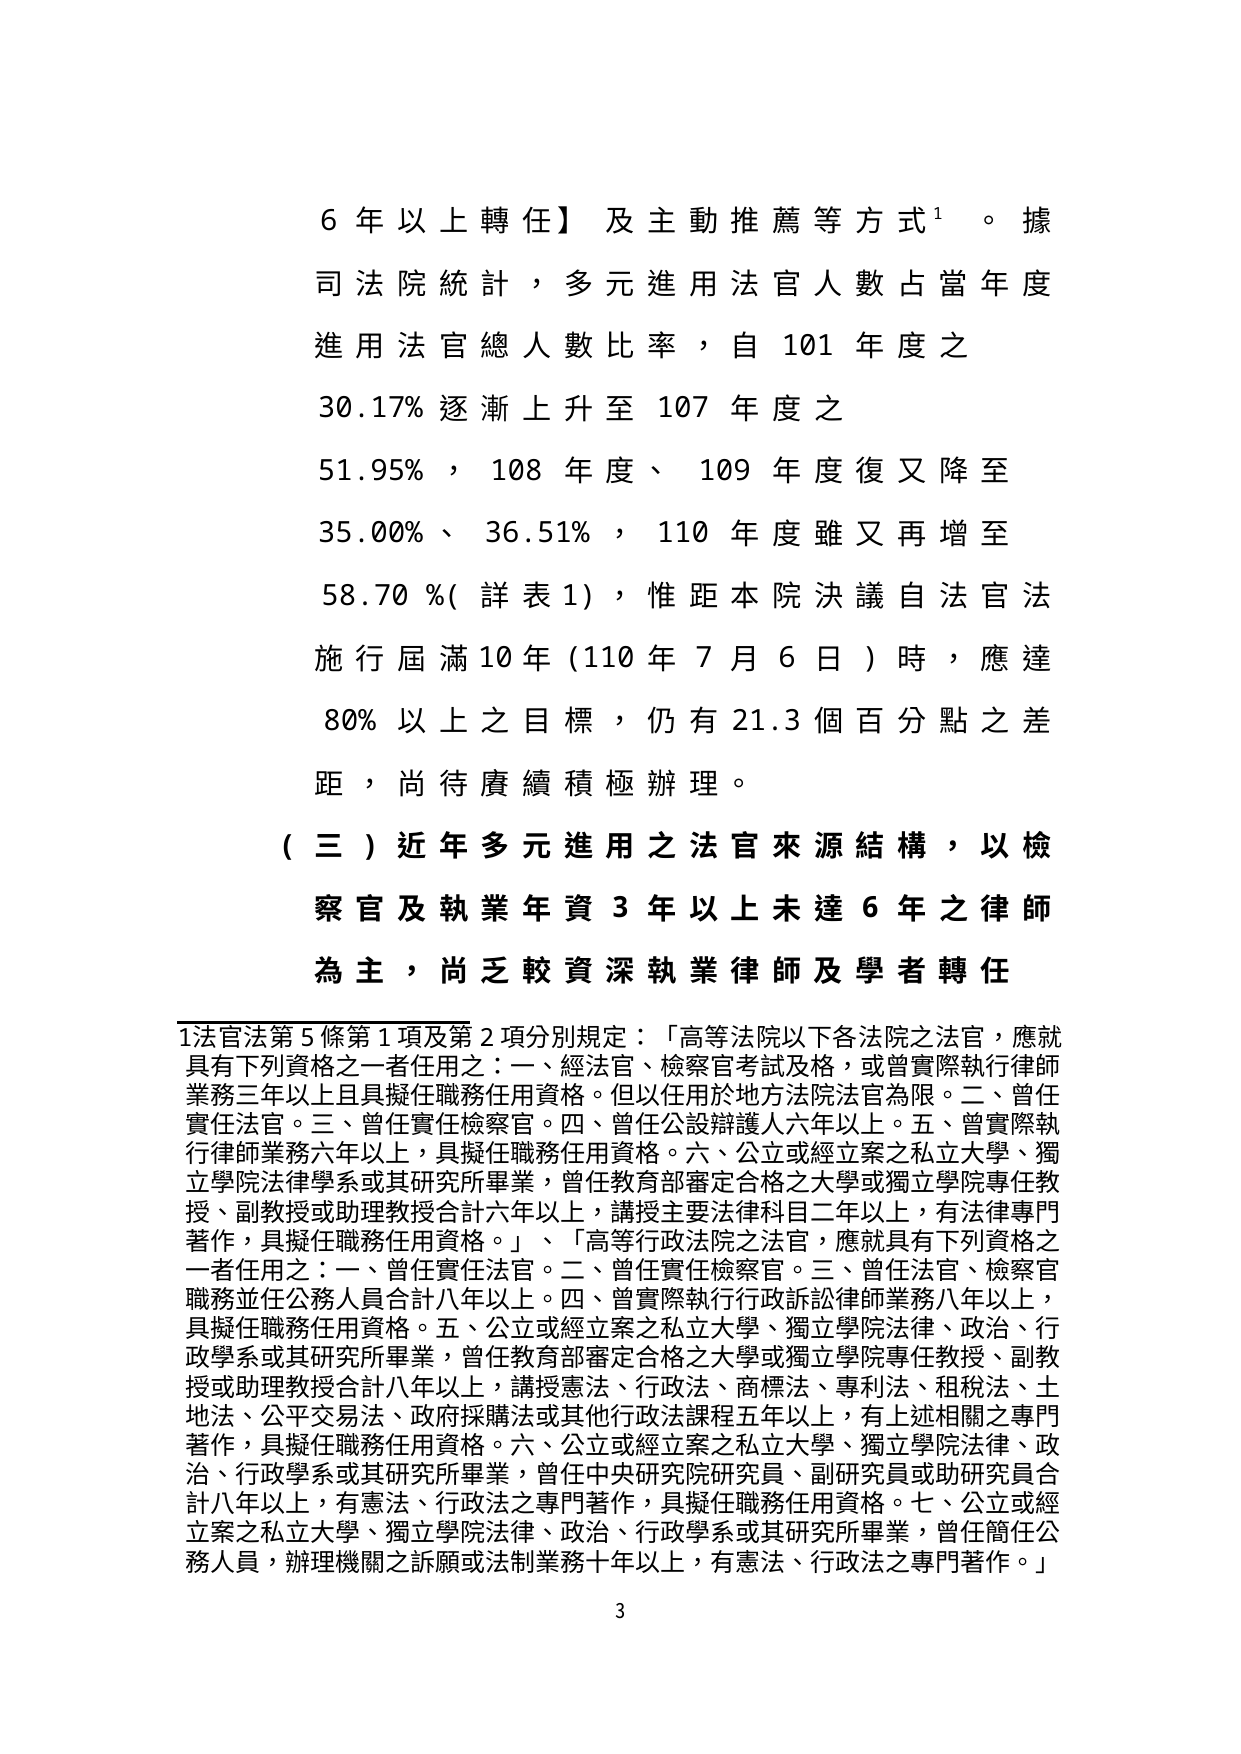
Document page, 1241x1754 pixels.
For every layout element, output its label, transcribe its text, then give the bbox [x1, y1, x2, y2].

text (三)近年多元進用之法官來源結構，以檢察官及執業年資3年以上未達6年之律師為主，尚乏較資深執業律師及學者轉任 [242, 802, 1058, 990]
text 法官法第5條第1項及第2項分別規定：「高等法院以下各法院之法官，應就具有下列資格之一者任用之：一、經法官、檢察官考試及格，或曾實際執行律師業務三年以上且具擬任職務任用資格。但以任用於地方法院法官為限。二、曾任實任法官。三、曾任實任檢察官。四、曾任公設辯護人六年以上。五、曾實際執行律師業務六年以上，具擬任職務任用資格。六、公立或經立案之私立大學、獨立學院法律學系或其研究所畢業，曾任教育部審定合格之大學或獨立學院專任教授、副教授或助理教授合計六年以上，講授主要法律科目二年以上，有法律專門著作，具擬任職務任用資格。」、「高等行政法院之法官，應就具有下列資格之一者任用之：一、曾任實任法官。二、曾任實任檢察官。三、曾任法官、檢察官職務並任公務人員合計八年以上。四、曾實際執行行政訴訟律師業務八年以上，具擬任職務任用資格。五、公立或經立案之私立大學、獨立學院法律、政治、行政學系或其研究所畢業，曾任教育部審定合格之大學或獨立學院專任教授、副教授或助理教授合計八年以上，講授憲法、行政法、商標法、專利法、租稅法、土地法、公平交易法、政府採購法或其他行政法課程五年以上，有上述相關之專門著作，具擬任職務任用資格。六、公立或經立案之私立大學、獨立學院法律、政治、行政學系或其研究所畢業，曾任中央研究院研究員、副研究員或助研究員合計八年以上，有憲法、行政法之專門著作，具擬任職務任用資格。七、公立或經立案之私立大學、獨立學院法律、政治、行政學系或其研究所畢業，曾任簡任公務人員，辦理機關之訴願或法制業務十年以上，有憲法、行政法之專門著作。」 [177, 1023, 1063, 1577]
text 司法院現行辦理法官遴選作業，分為公開甄試（實際執業3年以上律師轉任）、自行申請【曾任法官、現（曾）任檢察官、實際執業6年以上律師或曾任公設辯護人6年以上轉任】及主動推薦等方式。據司法院統計，多元進用法官人數占當年度進用法官總人數比率，自101年度之30.17%逐漸上升至107年度之51.95%，108年度、109年度復又降至35.00%、36.51%，110年度雖又再增至58.70 %(詳表1)，惟距本院決議自法官法施行屆滿10年(110年7月6日)時，應達80%以上之目標，仍有21.3個百分點之差距，尚待賡續積極辦理。 [271, 177, 1058, 802]
